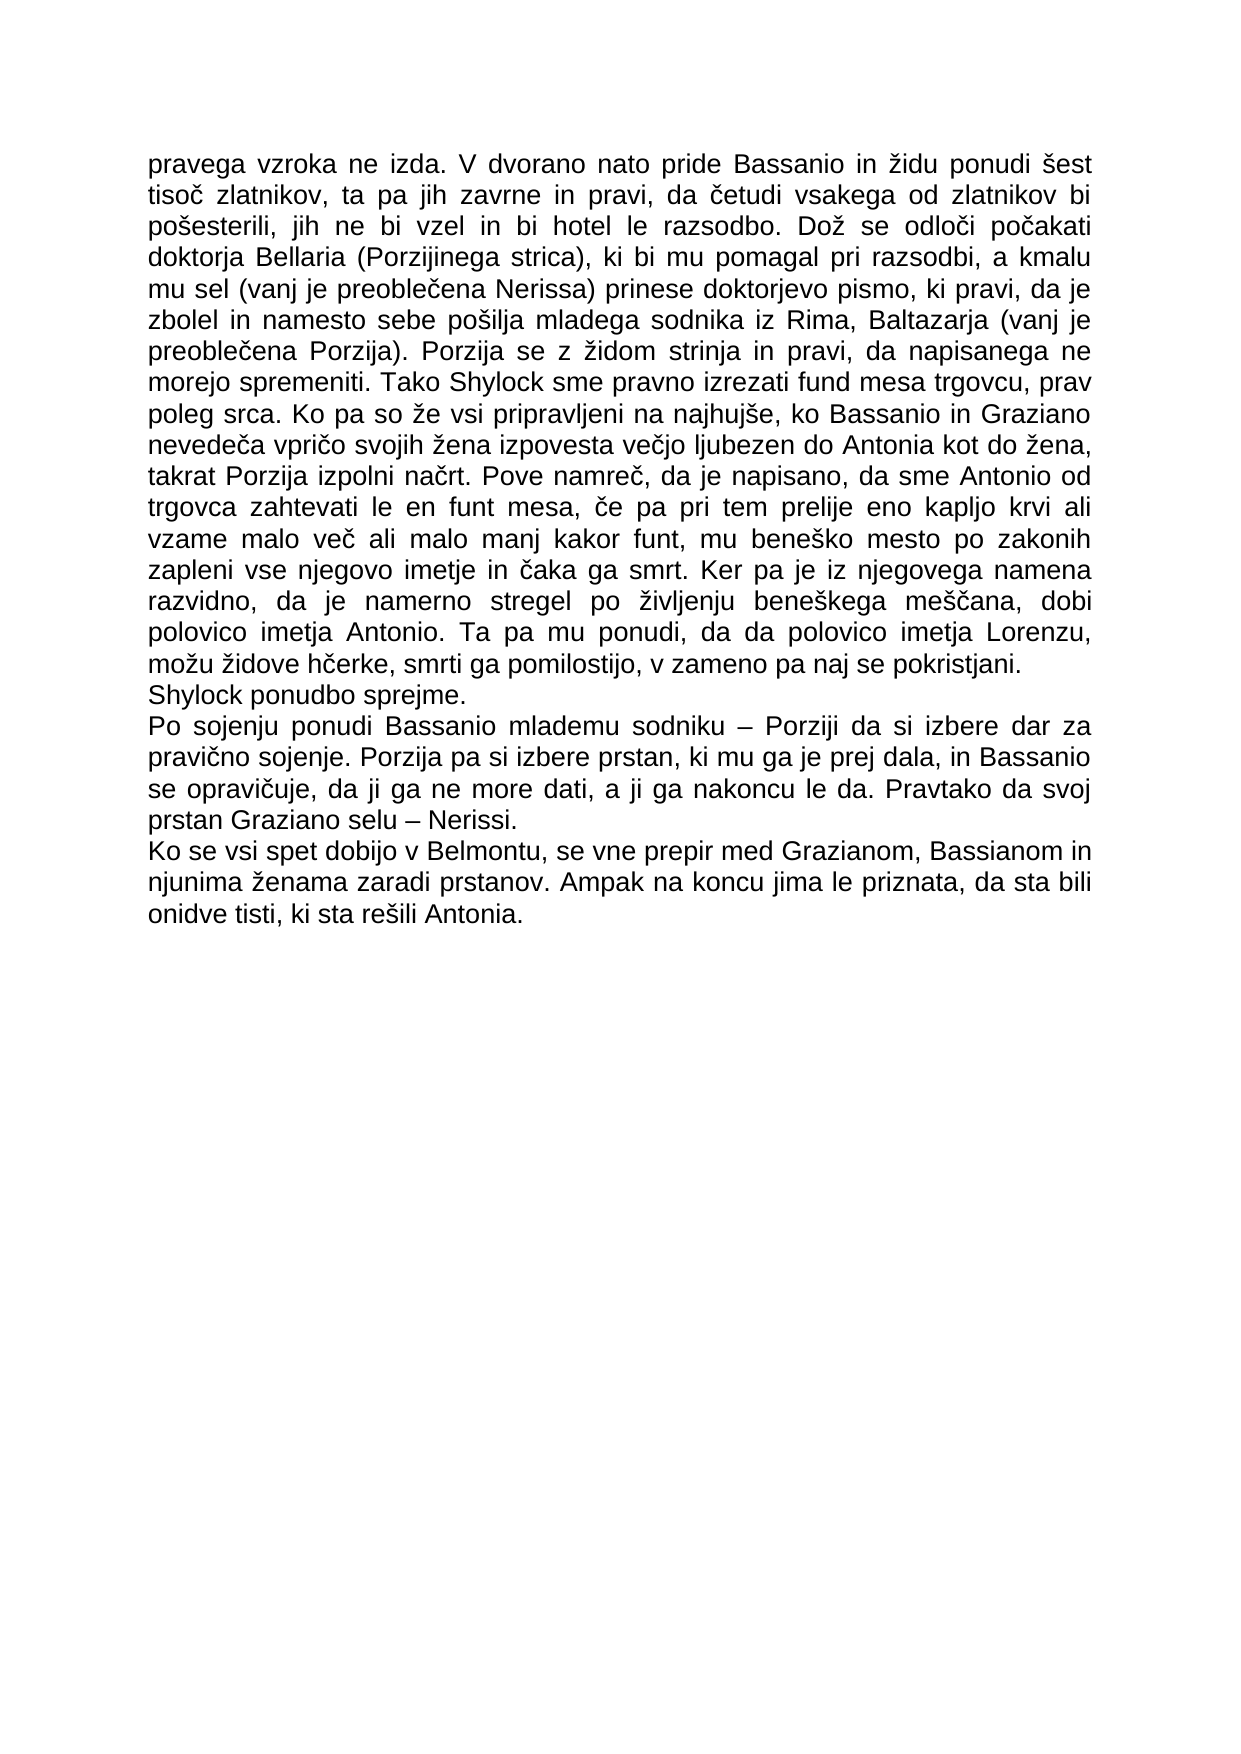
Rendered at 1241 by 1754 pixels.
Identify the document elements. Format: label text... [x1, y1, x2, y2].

text Shylock ponudbo sprejme. [148, 679, 1093, 710]
text Ko se vsi spet dobijo v Belmontu, se vne prepir med Grazianom, Bassianom in njunima ženama zaradi prstanov. Ampak na koncu jima le priznata, da sta bili onidve tisti, ki sta rešili Antonia. [148, 835, 1093, 929]
text Po sojenju ponudi Bassanio mlademu sodniku – Porziji da si izbere dar za pravično sojenje. Porzija pa si izbere prstan, ki mu ga je prej dala, in Bassanio se opravičuje, da ji ga ne more dati, a ji ga nakoncu le da. Pravtako da svoj prstan Graziano selu – Nerissi. [148, 710, 1093, 835]
text pravega vzroka ne izda. V dvorano nato pride Bassanio in židu ponudi šest tisoč zlatnikov, ta pa jih zavrne in pravi, da četudi vsakega od zlatnikov bi pošesterili, jih ne bi vzel in bi hotel le razsodbo. Dož se odloči počakati doktorja Bellaria (Porzijinega strica), ki bi mu pomagal pri razsodbi, a kmalu mu sel (vanj je preoblečena Nerissa) prinese doktorjevo pismo, ki pravi, da je zbolel in namesto sebe pošilja mladega sodnika iz Rima, Baltazarja (vanj je preoblečena Porzija). Porzija se z židom strinja in pravi, da napisanega ne morejo spremeniti. Tako Shylock sme pravno izrezati fund mesa trgovcu, prav poleg srca. Ko pa so že vsi pripravljeni na najhujše, ko Bassanio in Graziano nevedeča vpričo svojih žena izpovesta večjo ljubezen do Antonia kot do žena, takrat Porzija izpolni načrt. Pove namreč, da je napisano, da sme Antonio od trgovca zahtevati le en funt mesa, če pa pri tem prelije eno kapljo krvi ali vzame malo več ali malo manj kakor funt, mu beneško mesto po zakonih zapleni vse njegovo imetje in čaka ga smrt. Ker pa je iz njegovega namena razvidno, da je namerno stregel po življenju beneškega meščana, dobi polovico imetja Antonio. Ta pa mu ponudi, da da polovico imetja Lorenzu, možu židove hčerke, smrti ga pomilostijo, v zameno pa naj se pokristjani. [148, 148, 1093, 679]
